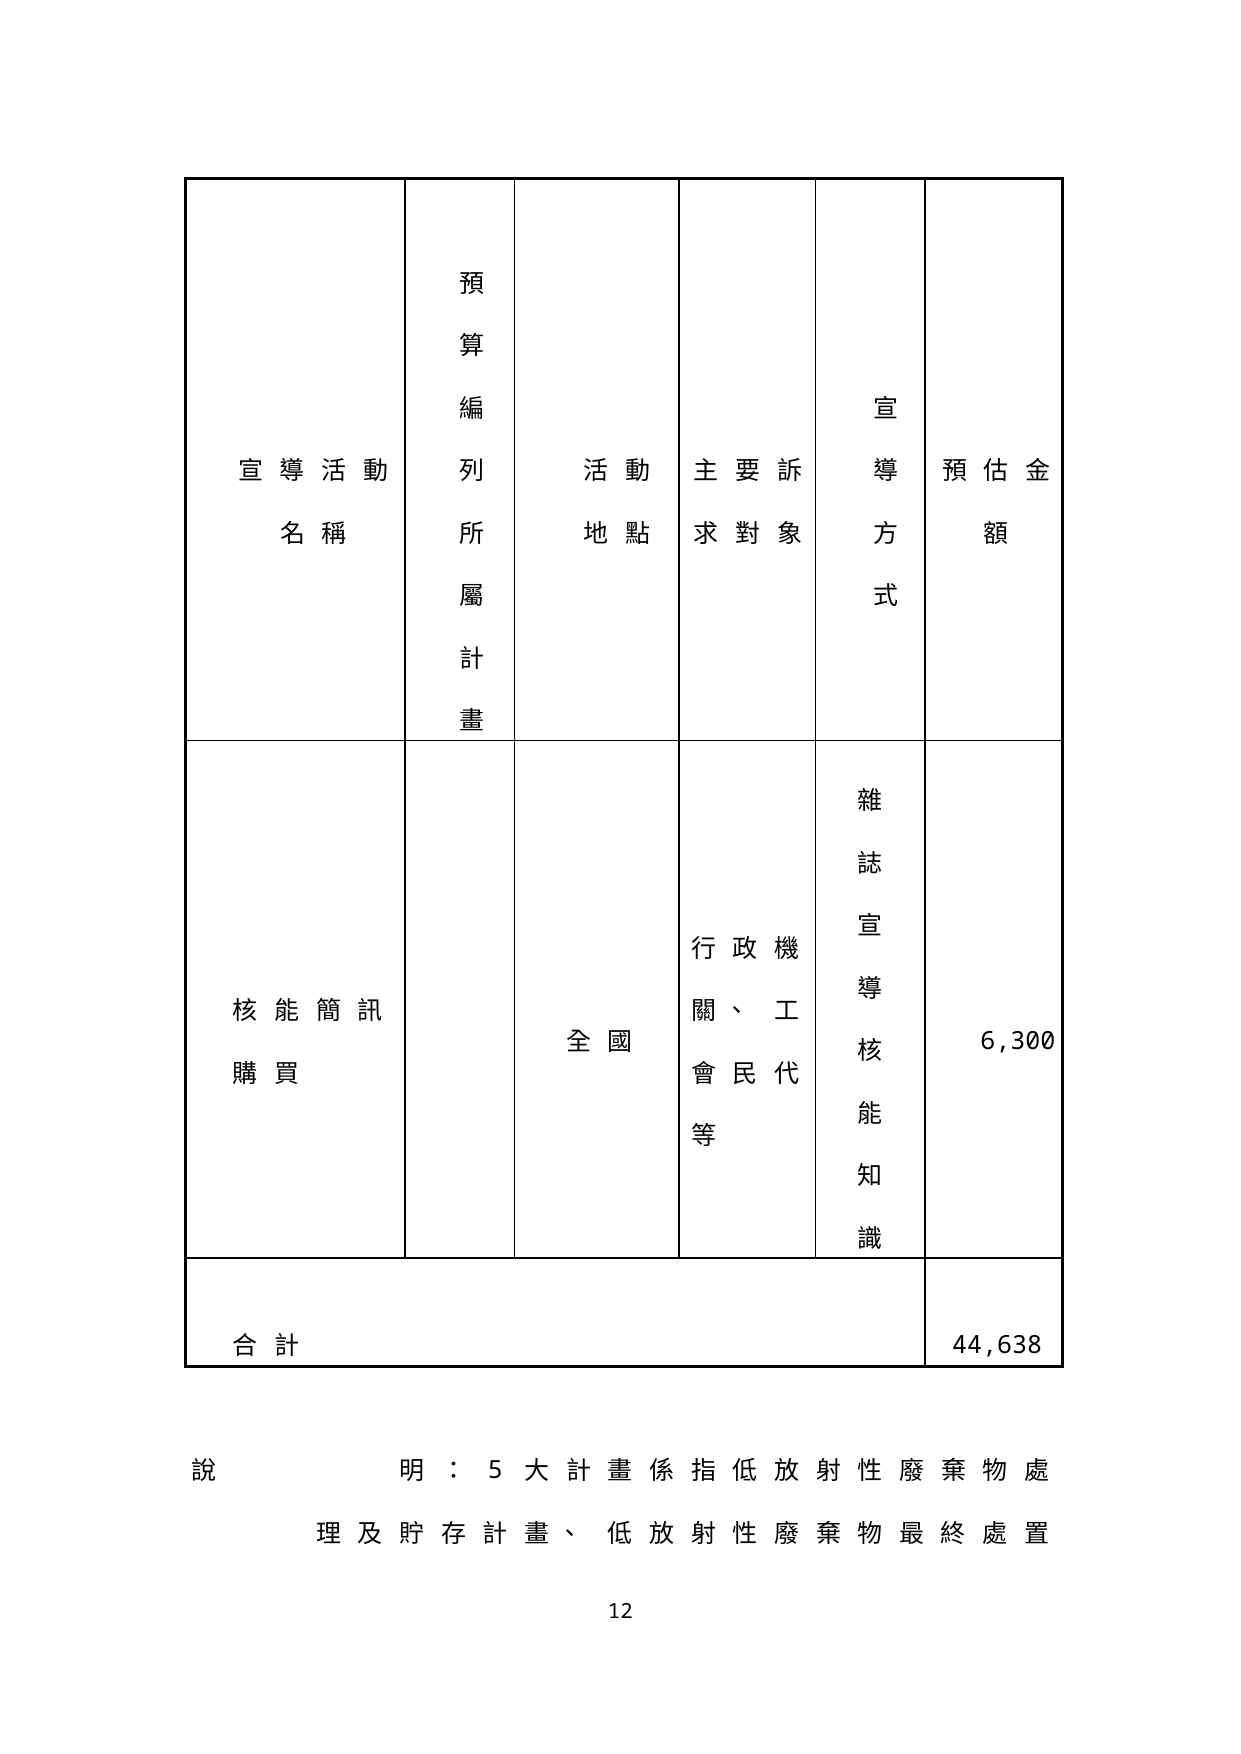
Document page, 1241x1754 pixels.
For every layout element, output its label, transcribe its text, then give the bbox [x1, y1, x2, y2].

table_cell 行政機關、工會民代等 [680, 741, 815, 1257]
table_header 預算編列 所屬計畫 [406, 180, 514, 740]
table_header 宣導方式 [816, 180, 924, 740]
table_cell 核能簡訊購買 [187, 741, 404, 1257]
table_cell 全國 [515, 741, 678, 1257]
table_cell 44,638 [926, 1259, 1061, 1365]
table_header 宣導活動 名稱 [187, 180, 404, 740]
table_cell 雜誌宣導核能知識 [816, 741, 924, 1257]
table_header 主要訴求對象 [680, 180, 815, 740]
table_header 預估金額 [926, 180, 1061, 740]
table_header 活動地點 [515, 180, 678, 740]
table_cell 合計 [187, 1259, 924, 1365]
table_cell [406, 741, 514, 1257]
text 說 明：5大計畫係指低放射性廢棄物處理及貯存計畫、低放射性廢棄物最終處置 [183, 1427, 1058, 1552]
table_cell 6,300 [926, 741, 1061, 1257]
